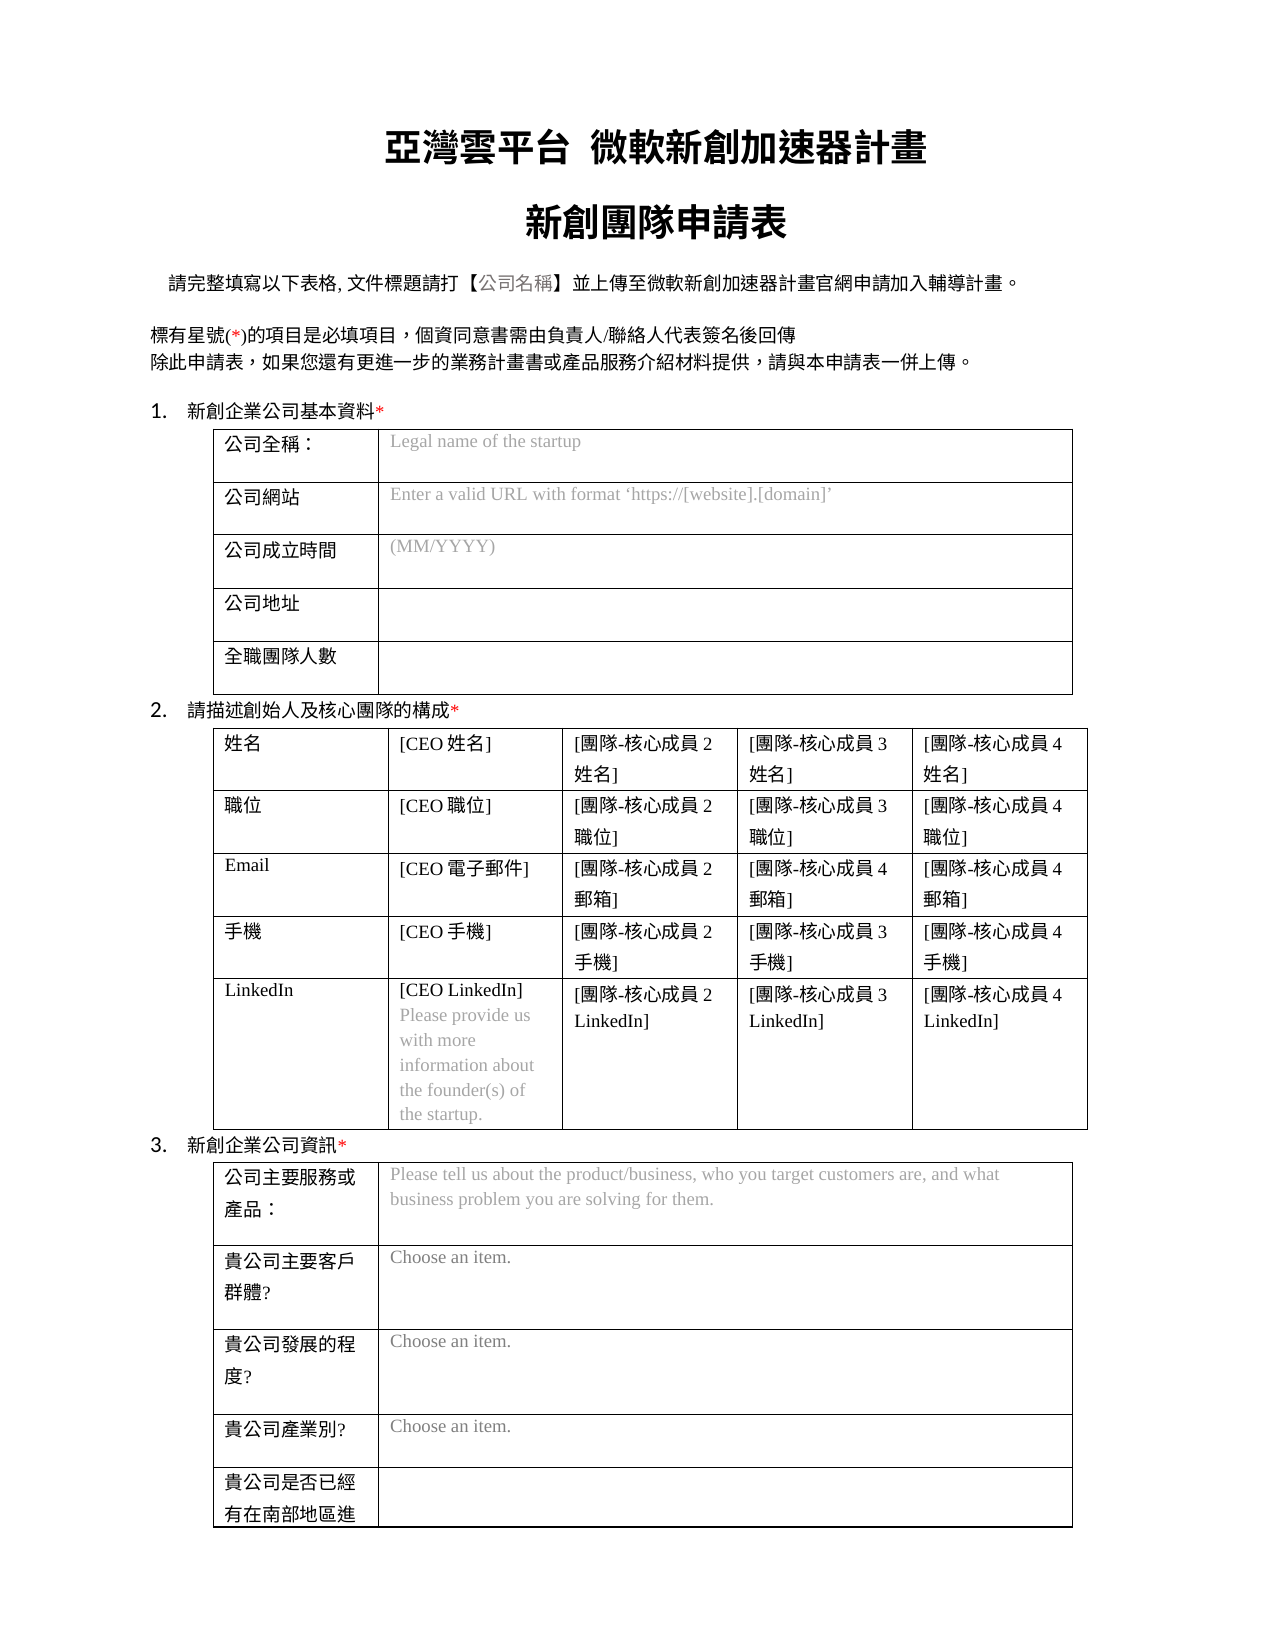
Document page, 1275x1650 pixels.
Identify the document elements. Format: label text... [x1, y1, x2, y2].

table_cell Email [214, 854, 388, 916]
table_header [CEO 姓名] [389, 729, 562, 790]
table_cell [379, 589, 1072, 641]
table_header [團隊-核心成員2姓名] [563, 729, 737, 790]
table_header Please tell us about the product/business, who you target customers are, and what business problem you are solving for them. [379, 1163, 1072, 1245]
table_cell [團隊-核心成員3手機] [738, 917, 912, 978]
table_cell 貴公司是否已經有在南部地區進 [214, 1468, 378, 1526]
table_cell 貴公司發展的程度? [214, 1330, 378, 1413]
table_cell 職位 [214, 791, 388, 853]
text 標有星號(*)的項目是必填項目，個資同意書需由負責人/聯絡人代表簽名後回傳 除此申請表，如果您還有更進一步的業務計畫書或產品服務介紹材料提供，請與本申請表一併上傳。 [150, 320, 1125, 375]
table_cell LinkedIn [214, 979, 388, 1129]
table_cell 貴公司產業別? [214, 1415, 378, 1467]
table_cell Choose an item. [379, 1246, 1072, 1329]
table_cell [CEO 職位] [389, 791, 562, 853]
text 亞灣雲平台 微軟新創加速器計畫 [187, 118, 1125, 172]
table_cell [團隊-核心成員2手機] [563, 917, 737, 978]
table_cell [團隊-核心成員4郵箱] [738, 854, 912, 916]
text 新創團隊申請表 [187, 193, 1125, 247]
table_cell [CEO 手機] [389, 917, 562, 978]
table_header Legal name of the startup [379, 430, 1072, 482]
table_cell [379, 1468, 1072, 1526]
text 請完整填寫以下表格, 文件標題請打【公司名稱】並上傳至微軟新創加速器計畫官網申請加入輔導計畫。 [150, 268, 1125, 296]
table_cell [團隊-核心成員2 LinkedIn] [563, 979, 737, 1129]
table_header 公司全稱： [214, 430, 378, 482]
table_cell [CEO LinkedIn] Please provide us with more information about the founder(s) of the startup. [389, 979, 562, 1129]
table_cell Enter a valid URL with format ‘https://[website].[domain]’ [379, 483, 1072, 534]
table_cell [379, 642, 1072, 694]
table_cell 全職團隊人數 [214, 642, 378, 694]
table_cell 貴公司主要客戶群體? [214, 1246, 378, 1329]
table_cell [團隊-核心成員4職位] [913, 791, 1087, 853]
table_cell [團隊-核心成員2職位] [563, 791, 737, 853]
table_cell 公司地址 [214, 589, 378, 641]
table_cell [團隊-核心成員4手機] [913, 917, 1087, 978]
table_cell [團隊-核心成員3 LinkedIn] [738, 979, 912, 1129]
table_cell [團隊-核心成員4 LinkedIn] [913, 979, 1087, 1129]
table_cell [團隊-核心成員3職位] [738, 791, 912, 853]
table_cell (MM/YYYY) [379, 535, 1072, 587]
table_header [團隊-核心成員4姓名] [913, 729, 1087, 790]
table_cell 公司成立時間 [214, 535, 378, 587]
table_header 公司主要服務或產品： [214, 1163, 378, 1245]
list 請描述創始人及核心團隊的構成* [150, 695, 1125, 723]
table_cell [團隊-核心成員4郵箱] [913, 854, 1087, 916]
table_cell [團隊-核心成員2郵箱] [563, 854, 737, 916]
list 新創企業公司基本資料* [150, 396, 1125, 424]
table_cell Choose an item. [379, 1330, 1072, 1413]
table_cell [CEO 電子郵件] [389, 854, 562, 916]
table_header 姓名 [214, 729, 388, 790]
table_header [團隊-核心成員3姓名] [738, 729, 912, 790]
table_cell 手機 [214, 917, 388, 978]
table_cell Choose an item. [379, 1415, 1072, 1467]
table_cell 公司網站 [214, 483, 378, 534]
list 新創企業公司資訊* [150, 1130, 1125, 1158]
